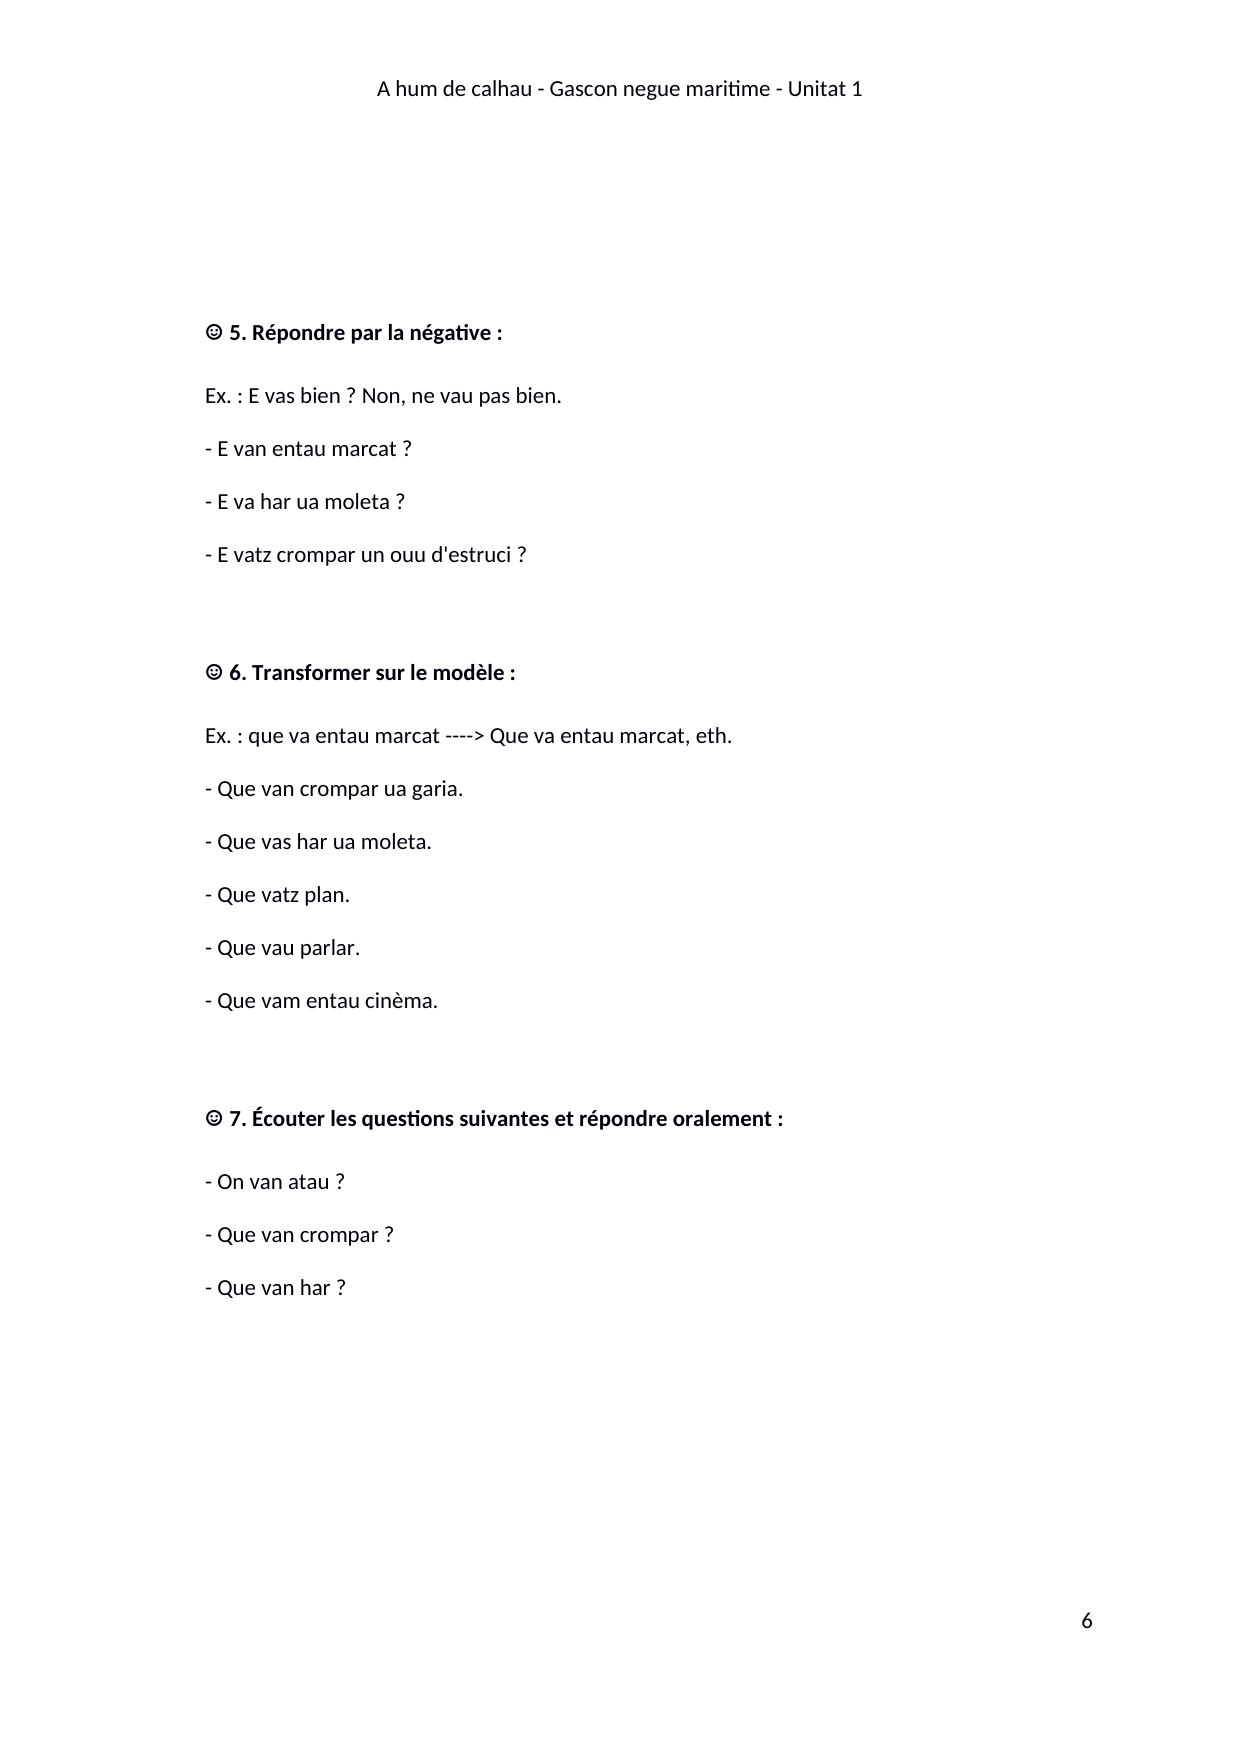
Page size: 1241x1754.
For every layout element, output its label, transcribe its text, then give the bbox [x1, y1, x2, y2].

text - Que van har ? [205, 1273, 1093, 1301]
text ☺ 7. Écouter les questions suivantes et répondre oralement : [205, 1092, 1093, 1139]
text ☺ 6. Transformer sur le modèle : [205, 647, 1093, 693]
text - Que vau parlar. [205, 933, 1093, 961]
text - Que vas har ua moleta. [205, 827, 1093, 855]
text - E van entau marcat ? [205, 434, 1093, 462]
text ☺ 5. Répondre par la négative : [205, 307, 1093, 354]
text - Que van crompar ? [205, 1220, 1093, 1248]
text - Que van crompar ua garia. [205, 774, 1093, 802]
text Ex. : E vas bien ? Non, ne vau pas bien. [205, 381, 1093, 409]
text - E va har ua moleta ? [205, 487, 1093, 516]
text - Que vatz plan. [205, 880, 1093, 908]
text - E vatz crompar un ouu d'estruci ? [205, 541, 1093, 568]
text Ex. : que va entau marcat ----> Que va entau marcat, eth. [205, 721, 1093, 749]
text - Que vam entau cinèma. [205, 986, 1093, 1014]
text - On van atau ? [205, 1167, 1093, 1195]
